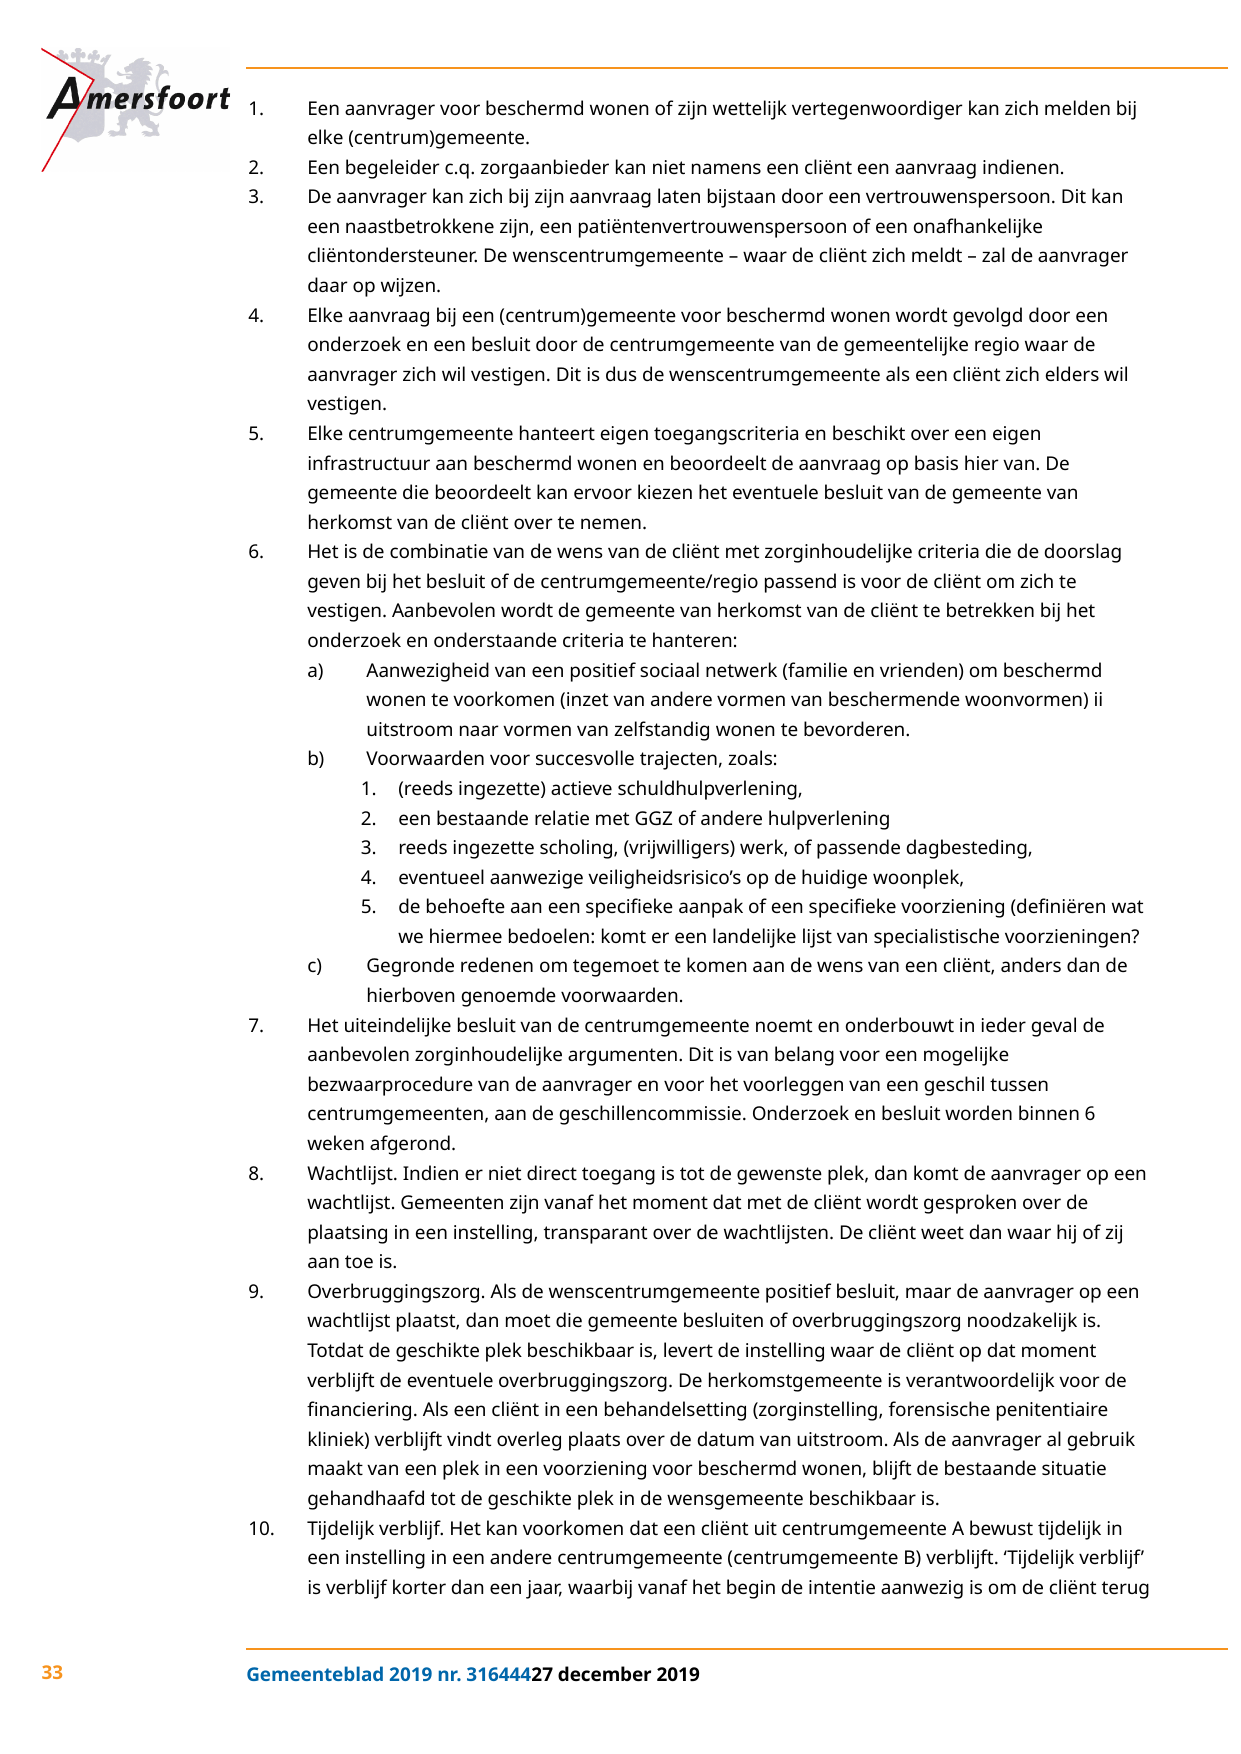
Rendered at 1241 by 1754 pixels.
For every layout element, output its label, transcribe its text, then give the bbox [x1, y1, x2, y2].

list Een begeleider c.q. zorgaanbieder kan niet namens een cliënt een aanvraag indienen. [248, 154, 1152, 180]
list reeds ingezette scholing, (vrijwilligers) werk, of passende dagbesteding, [361, 834, 1152, 860]
list Overbruggingszorg. Als de wenscentrumgemeente positief besluit, maar de aanvrager op een wachtlijst plaatst, dan moet die gemeente besluiten of overbruggingszorg noodzakelijk is. Totdat de geschikte plek beschikbaar is, levert de instelling waar de cliënt op dat moment verblijft de eventuele overbruggingszorg. De herkomstgemeente is verantwoordelijk voor de financiering. Als een cliënt in een behandelsetting (zorginstelling, forensische penitentiaire kliniek) verblijft vindt overleg plaats over de datum van uitstroom. Als de aanvrager al gebruik maakt van een plek in een voorziening voor beschermd wonen, blijft de bestaande situatie gehandhaafd tot de geschikte plek in de wensgemeente beschikbaar is. [248, 1278, 1152, 1511]
list Elke centrumgemeente hanteert eigen toegangscriteria en beschikt over een eigen infrastructuur aan beschermd wonen en beoordeelt de aanvraag op basis hier van. De gemeente die beoordeelt kan ervoor kiezen het eventuele besluit van de gemeente van herkomst van de cliënt over te nemen. [248, 420, 1152, 535]
list eventueel aanwezige veiligheidsrisico’s op de huidige woonplek, [361, 864, 1152, 890]
list Een aanvrager voor beschermd wonen of zijn wettelijk vertegenwoordiger kan zich melden bij elke (centrum)gemeente. [248, 95, 1152, 150]
list (reeds ingezette) actieve schuldhulpverlening, [361, 775, 1152, 801]
list Tijdelijk verblijf. Het kan voorkomen dat een cliënt uit centrumgemeente A bewust tijdelijk in een instelling in een andere centrumgemeente (centrumgemeente B) verblijft. ‘Tijdelijk verblijf’ is verblijf korter dan een jaar, waarbij vanaf het begin de intentie aanwezig is om de cliënt terug [248, 1515, 1152, 1600]
list Voorwaarden voor succesvolle trajecten, zoals: [307, 746, 1152, 771]
list Gegronde redenen om tegemoet te komen aan de wens van een cliënt, anders dan de hierboven genoemde voorwaarden. [307, 953, 1152, 1008]
picture [41, 47, 231, 172]
list Aanwezigheid van een positief sociaal netwerk (familie en vrienden) om beschermd wonen te voorkomen (inzet van andere vormen van beschermende woonvormen) ii uitstroom naar vormen van zelfstandig wonen te bevorderen. [307, 657, 1152, 742]
list Het is de combinatie van de wens van de cliënt met zorginhoudelijke criteria die de doorslag geven bij het besluit of de centrumgemeente/regio passend is voor de cliënt om zich te vestigen. Aanbevolen wordt de gemeente van herkomst van de cliënt te betrekken bij het onderzoek en onderstaande criteria te hanteren: [248, 538, 1152, 653]
list Het uiteindelijke besluit van de centrumgemeente noemt en onderbouwt in ieder geval de aanbevolen zorginhoudelijke argumenten. Dit is van belang voor een mogelijke bezwaarprocedure van de aanvrager en voor het voorleggen van een geschil tussen centrumgemeenten, aan de geschillencommissie. Onderzoek en besluit worden binnen 6 weken afgerond. [248, 1012, 1152, 1156]
list De aanvrager kan zich bij zijn aanvraag laten bijstaan door een vertrouwenspersoon. Dit kan een naastbetrokkene zijn, een patiëntenvertrouwenspersoon of een onafhankelijke cliëntondersteuner. De wenscentrumgemeente – waar de cliënt zich meldt – zal de aanvrager daar op wijzen. [248, 183, 1152, 298]
list Wachtlijst. Indien er niet direct toegang is tot de gewenste plek, dan komt de aanvrager op een wachtlijst. Gemeenten zijn vanaf het moment dat met de cliënt wordt gesproken over de plaatsing in een instelling, transparant over de wachtlijsten. De cliënt weet dan waar hij of zij aan toe is. [248, 1160, 1152, 1274]
list de behoefte aan een specifieke aanpak of een specifieke voorziening (definiëren wat we hiermee bedoelen: komt er een landelijke lijst van specialistische voorzieningen? [361, 893, 1152, 949]
list Elke aanvraag bij een (centrum)gemeente voor beschermd wonen wordt gevolgd door een onderzoek en een besluit door de centrumgemeente van de gemeentelijke regio waar de aanvrager zich wil vestigen. Dit is dus de wenscentrumgemeente als een cliënt zich elders wil vestigen. [248, 302, 1152, 416]
list een bestaande relatie met GGZ of andere hulpverlening [361, 805, 1152, 831]
